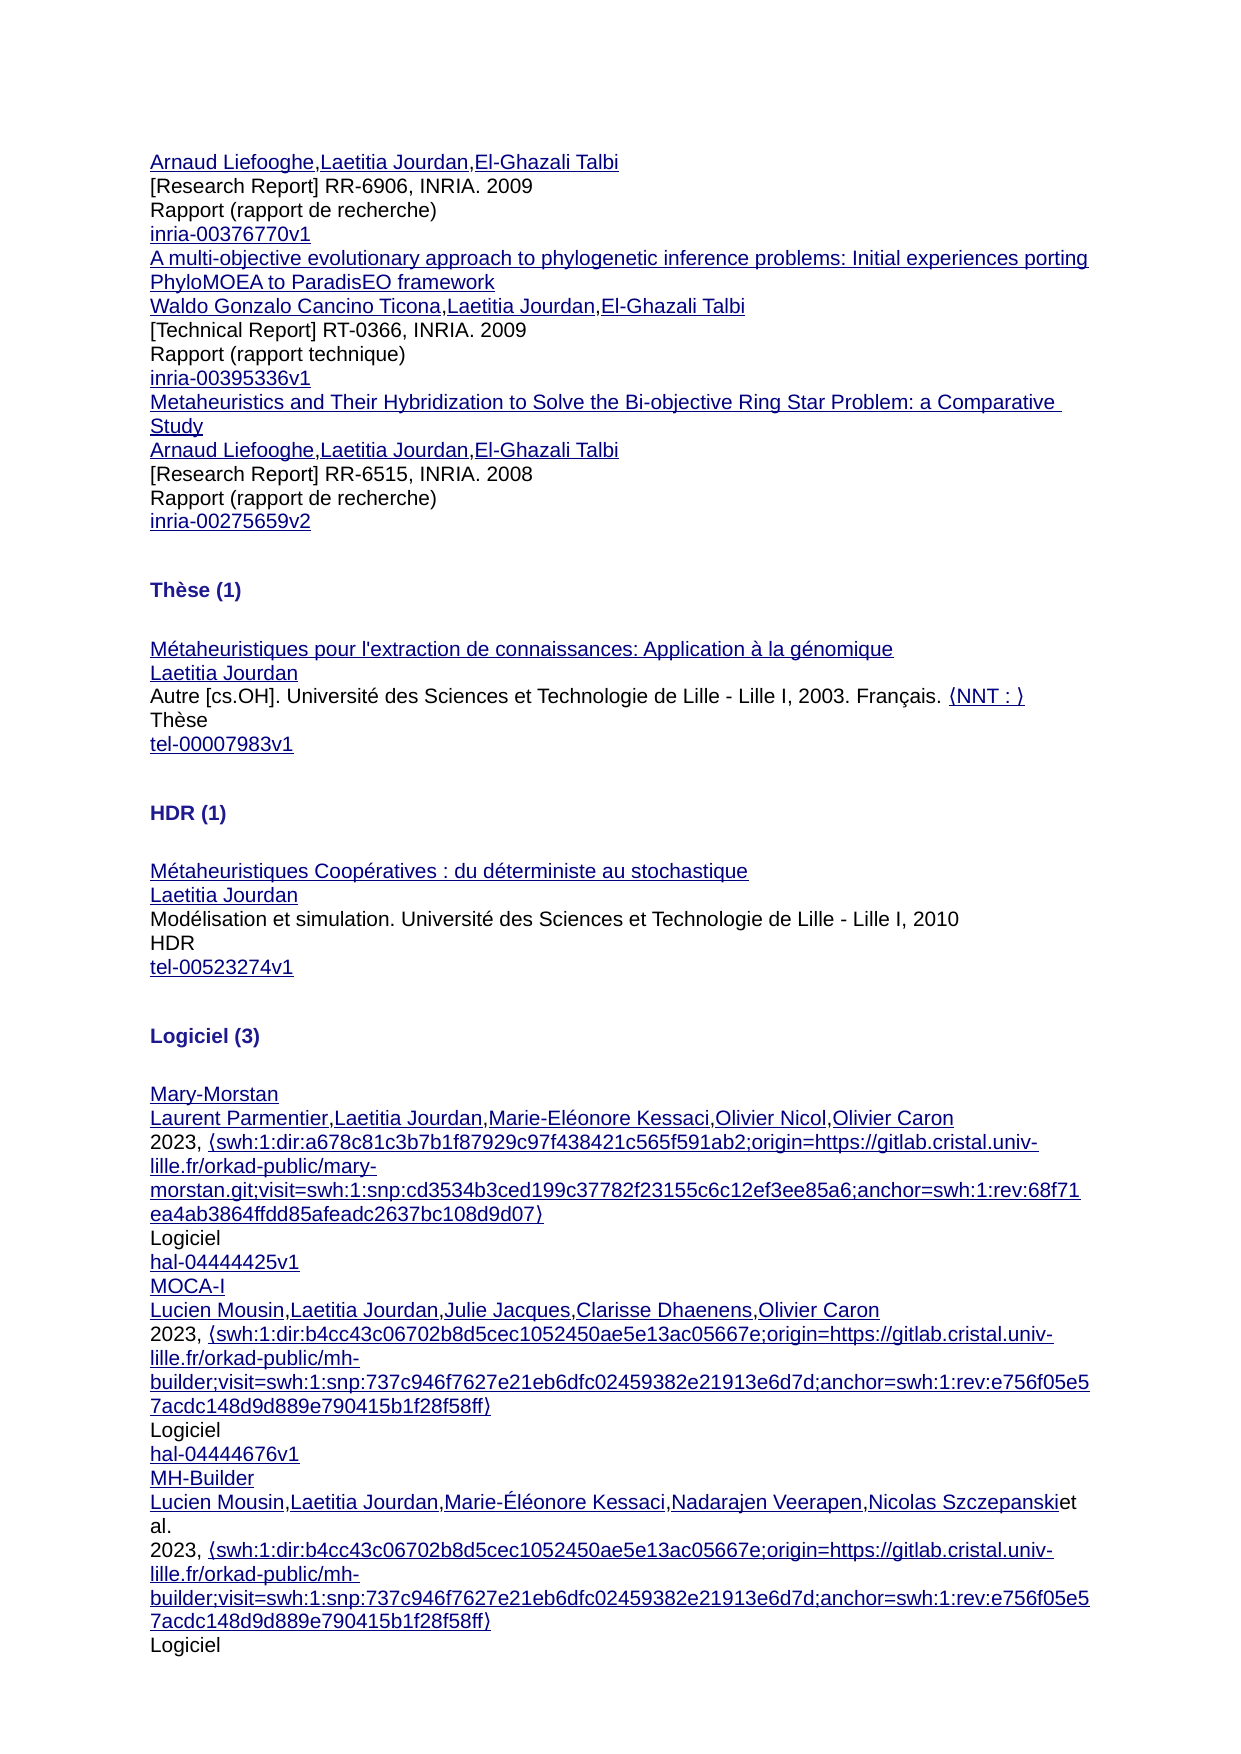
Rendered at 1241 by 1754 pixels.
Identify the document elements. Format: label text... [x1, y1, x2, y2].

table_cell 7acdc148d9d889e790415b1f28f58ff⟩ Logiciel [150, 1607, 1090, 1657]
table_header Métaheuristiques Coopératives : du déterministe au stochastique Laetitia Jourdan Modélisation et simulation. Université des Sciences et Technologie de Lille - Lille I, 2010 HDR tel-00523274v1 [150, 859, 1090, 979]
table_cell Metaheuristics and Their Hybridization to Solve the Bi-objective Ring Star Problem: a Comparative Study Arnaud Liefooghe,Laetitia Jourdan,El-Ghazali Talbi [Research Report] RR-6515, INRIA. 2008 Rapport (rapport de recherche) inria-00275659v2 [150, 390, 1090, 533]
table_header Métaheuristiques pour l'extraction de connaissances: Application à la génomique Laetitia Jourdan Autre [cs.OH]. Université des Sciences et Technologie de Lille - Lille I, 2003. Français. ⟨NNT : ⟩ Thèse tel-00007983v1 [150, 636, 1090, 756]
subtitle HDR (1) [150, 801, 1090, 825]
table_cell MH-Builder Lucien Mousin,Laetitia Jourdan,Marie-Éléonore Kessaci,Nadarajen Veerapen,Nicolas Szczepanskiet al. 2023, ⟨swh:1:dir:b4cc43c06702b8d5cec1052450ae5e13ac05667e;origin=https://gitlab.cristal.univ-lille.fr/orkad-public/mh-builder;visit=swh:1:snp:737c946f7627e21eb6dfc02459382e21913e6d7d;anchor=swh:1:rev:e756f05e5 [150, 1466, 1090, 1606]
table_cell A multi-objective evolutionary approach to phylogenetic inference problems: Initial experiences porting PhyloMOEA to ParadisEO framework Waldo Gonzalo Cancino Ticona,Laetitia Jourdan,El-Ghazali Talbi [Technical Report] RT-0366, INRIA. 2009 Rapport (rapport technique) inria-00395336v1 [150, 246, 1090, 389]
table_cell MOCA-I Lucien Mousin,Laetitia Jourdan,Julie Jacques,Clarisse Dhaenens,Olivier Caron 2023, ⟨swh:1:dir:b4cc43c06702b8d5cec1052450ae5e13ac05667e;origin=https://gitlab.cristal.univ-lille.fr/orkad-public/mh-builder;visit=swh:1:snp:737c946f7627e21eb6dfc02459382e21913e6d7d;anchor=swh:1:rev:e756f05e5 [150, 1274, 1090, 1391]
subtitle Logiciel (3) [150, 1024, 1090, 1048]
table_cell Arnaud Liefooghe,Laetitia Jourdan,El-Ghazali Talbi [Research Report] RR-6906, INRIA. 2009 Rapport (rapport de recherche) inria-00376770v1 [150, 150, 1090, 246]
table_header Mary-Morstan Laurent Parmentier,Laetitia Jourdan,Marie-Eléonore Kessaci,Olivier Nicol,Olivier Caron 2023, ⟨swh:1:dir:a678c81c3b7b1f87929c97f438421c565f591ab2;origin=https://gitlab.cristal.univ-lille.fr/orkad-public/mary-morstan.git;visit=swh:1:snp:cd3534b3ced199c37782f23155c6c12ef3ee85a6;anchor=swh:1:rev:68f71ea4ab3864ffdd85afeadc2637bc108d9d07⟩ Logiciel hal-04444425v1 [150, 1082, 1090, 1274]
subtitle Thèse (1) [150, 578, 1090, 602]
table_cell 7acdc148d9d889e790415b1f28f58ff⟩ Logiciel hal-04444676v1 [150, 1392, 1090, 1466]
